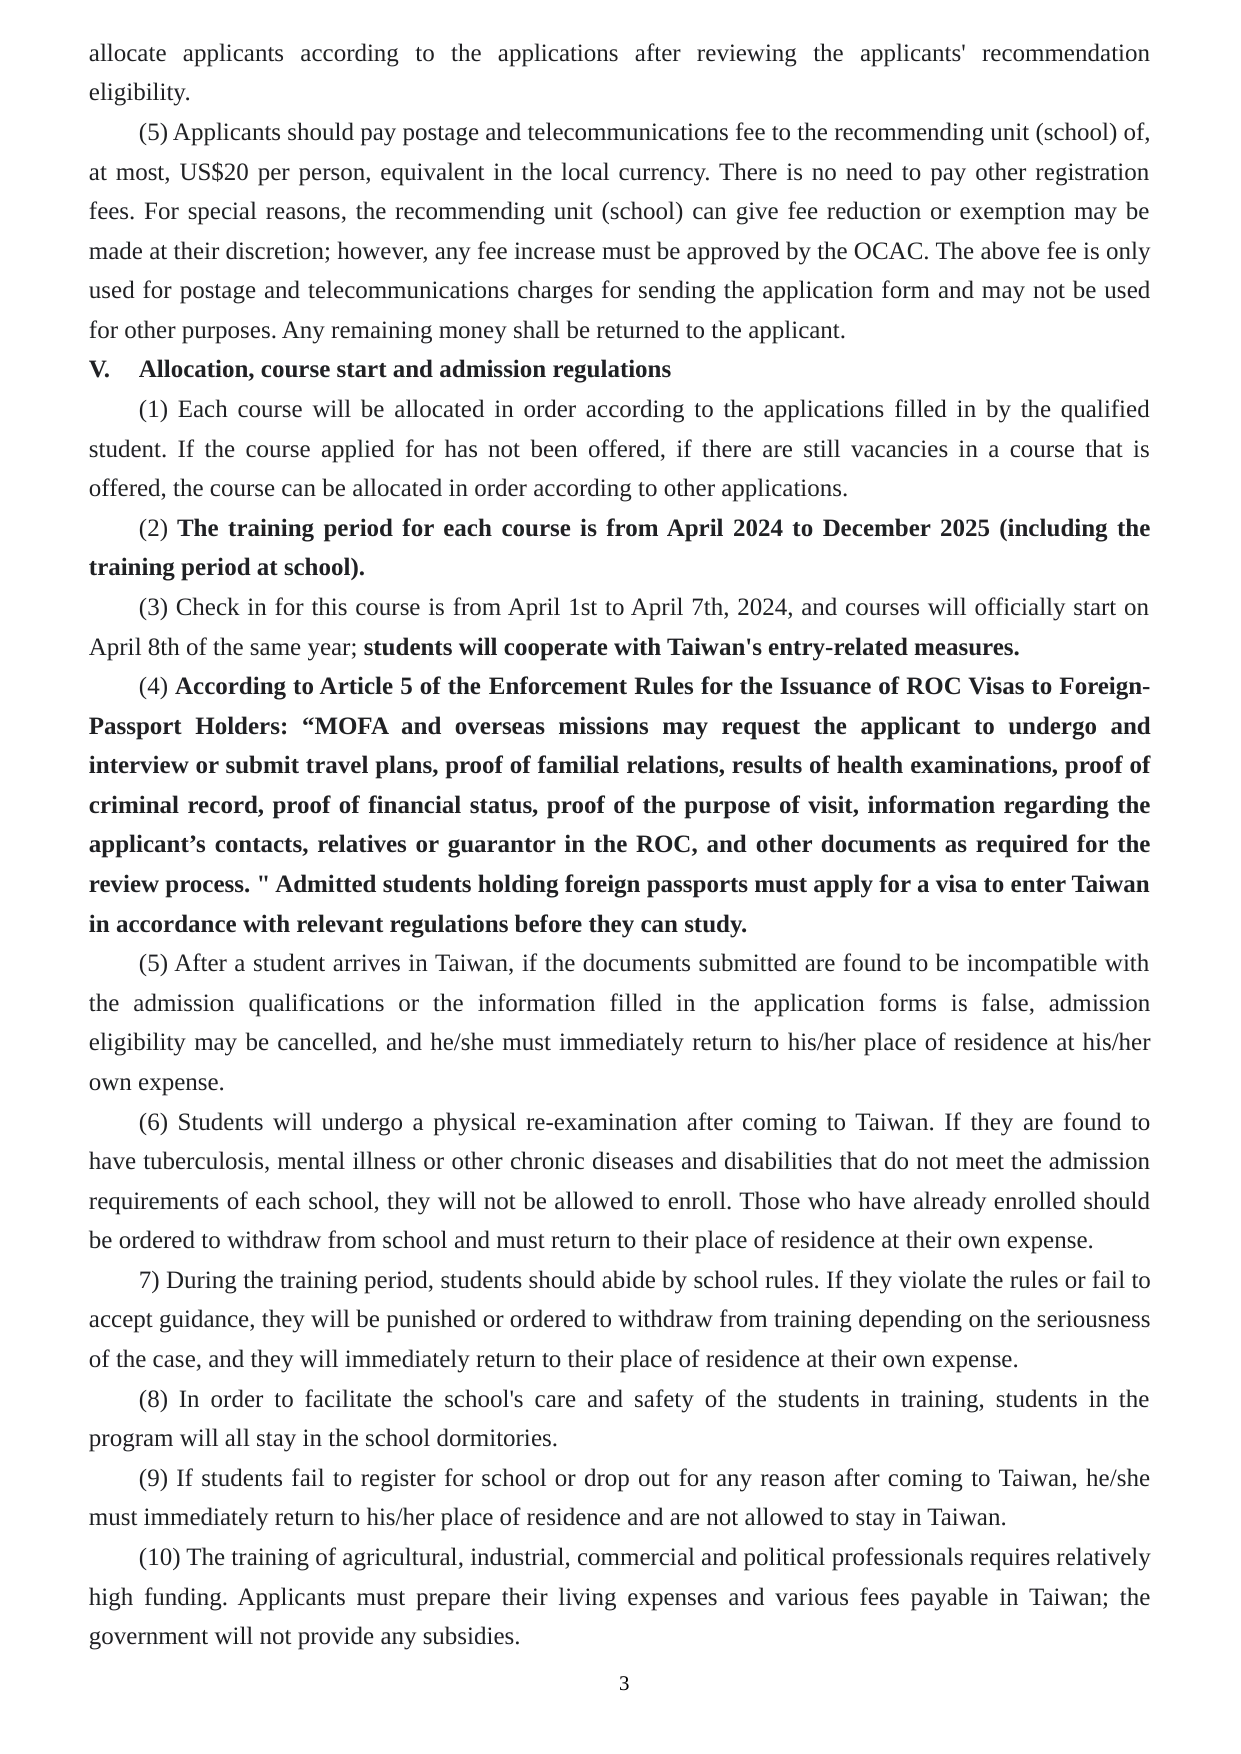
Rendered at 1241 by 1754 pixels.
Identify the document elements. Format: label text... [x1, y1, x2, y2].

text 7) During the training period, students should abide by school rules. If they violate the rules or fail to accept guidance, they will be punished or ordered to withdraw from training depending on the seriousness of the case, and they will immediately return to their place of residence at their own expense. [89, 1257, 1152, 1375]
text allocate applicants according to the applications after reviewing the applicants' recommendation eligibility. [89, 29, 1152, 109]
text (9) If students fail to register for school or drop out for any reason after coming to Taiwan, he/she must immediately return to his/her place of residence and are not allowed to stay in Taiwan. [89, 1454, 1152, 1534]
text (10) The training of agricultural, industrial, commercial and political professionals requires relatively high funding. Applicants must prepare their living expenses and various fees payable in Taiwan; the government will not provide any subsidies. [89, 1534, 1152, 1652]
text (2) The training period for each course is from April 2024 to December 2025 (including the training period at school). [89, 504, 1152, 584]
text (5) After a student arrives in Taiwan, if the documents submitted are found to be incompatible with the admission qualifications or the information filled in the application forms is false, admission eligibility may be cancelled, and he/she must immediately return to his/her place of residence at his/her own expense. [89, 940, 1152, 1098]
text (3) Check in for this course is from April 1st to April 7th, 2024, and courses will officially start on April 8th of the same year; students will cooperate with Taiwan's entry-related measures. [89, 584, 1152, 663]
text (4) According to Article 5 of the Enforcement Rules for the Issuance of ROC Visas to Foreign-Passport Holders: “MOFA and overseas missions may request the applicant to undergo and interview or submit travel plans, proof of familial relations, results of health examinations, proof of criminal record, proof of financial status, proof of the purpose of visit, information regarding the applicant’s contacts, relatives or guarantor in the ROC, and other documents as required for the review process. " Admitted students holding foreign passports must apply for a visa to enter Taiwan in accordance with relevant regulations before they can study. [89, 663, 1152, 940]
list Allocation, course start and admission regulations [89, 346, 1152, 386]
text (5) Applicants should pay postage and telecommunications fee to the recommending unit (school) of, at most, US$20 per person, equivalent in the local currency. There is no need to pay other registration fees. For special reasons, the recommending unit (school) can give fee reduction or exemption may be made at their discretion; however, any fee increase must be approved by the OCAC. The above fee is only used for postage and telecommunications charges for sending the application form and may not be used for other purposes. Any remaining money shall be returned to the applicant. [89, 109, 1152, 346]
text (1) Each course will be allocated in order according to the applications filled in by the qualified student. If the course applied for has not been offered, if there are still vacancies in a course that is offered, the course can be allocated in order according to other applications. [89, 386, 1152, 504]
text (6) Students will undergo a physical re-examination after coming to Taiwan. If they are found to have tuberculosis, mental illness or other chronic diseases and disabilities that do not meet the admission requirements of each school, they will not be allowed to enroll. Those who have already enrolled should be ordered to withdraw from school and must return to their place of residence at their own expense. [89, 1098, 1152, 1257]
text (8) In order to facilitate the school's care and safety of the students in training, students in the program will all stay in the school dormitories. [89, 1375, 1152, 1454]
